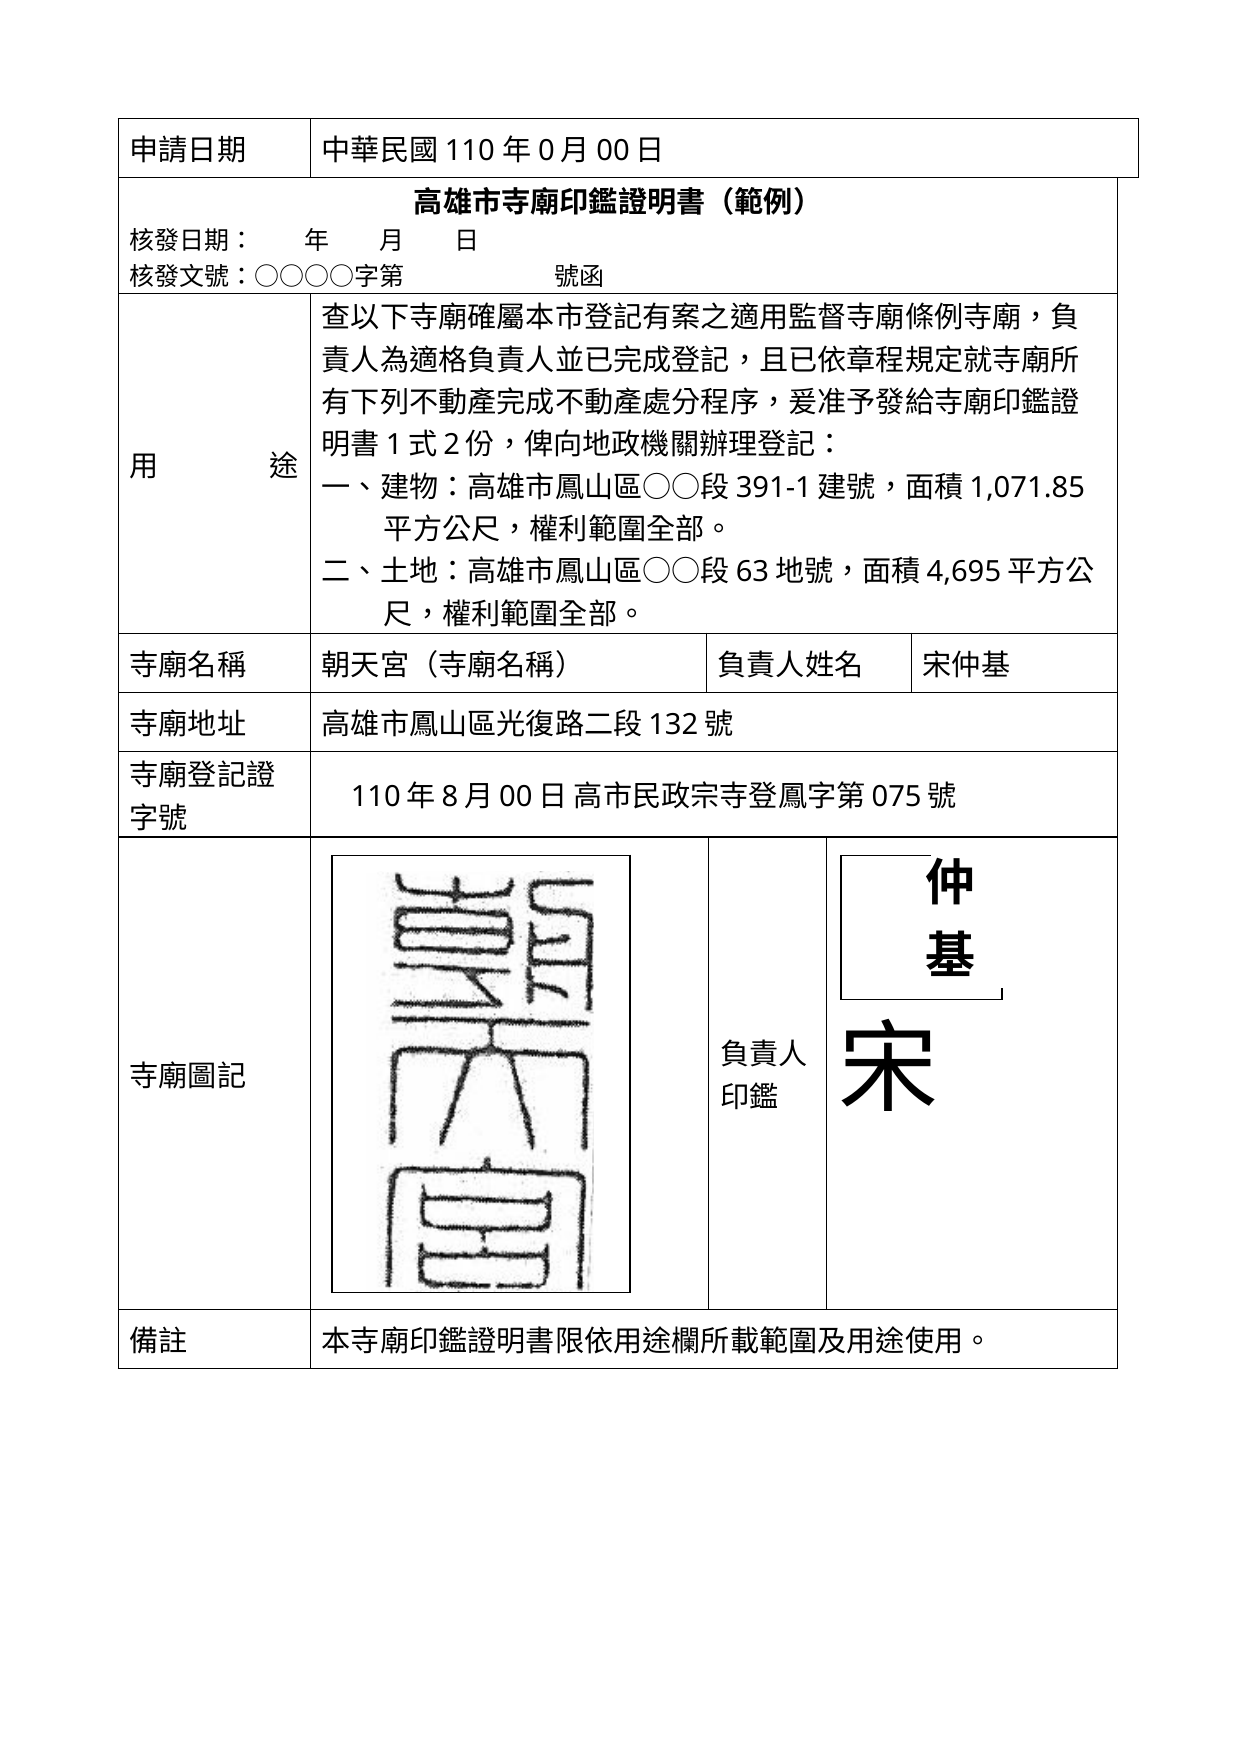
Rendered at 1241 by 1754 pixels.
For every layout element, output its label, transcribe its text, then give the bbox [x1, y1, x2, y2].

table_cell [1118, 633, 1138, 692]
table_cell 中華民國 110 年 0月 00日 [311, 119, 1138, 177]
table_cell [311, 838, 708, 1309]
table_cell 高雄市鳳山區光復路二段132號 [311, 693, 1117, 751]
table_cell 備註 [119, 1310, 310, 1368]
table_cell 寺廟地址 [119, 693, 310, 751]
table_cell 朝天宮（寺廟名稱） [311, 634, 706, 692]
table_cell 申請日期 [119, 119, 310, 177]
table_cell 寺廟圖記 [119, 838, 310, 1309]
table_cell [1118, 751, 1138, 836]
table_cell 查以下寺廟確屬本市登記有案之適用監督寺廟條例寺廟，負責人為適格負責人並已完成登記，且已依章程規定就寺廟所有下列不動產完成不動產處分程序，爰准予發給寺廟印鑑證明書1式2份，俾向地政機關辦理登記： 一、建物：高雄市鳳山區○○段391-1建號，面積1,071.85平方公尺，權利範圍全部。 二、土地：高雄市鳳山區○○段63地號，面積4,695平方公尺，權利範圍全部。 [311, 294, 1117, 633]
table_cell 宋 [827, 838, 1117, 1309]
table_cell [1118, 293, 1138, 633]
table_cell [1118, 1309, 1138, 1368]
table_cell 負責人印鑑 [709, 838, 826, 1309]
table_cell [1118, 836, 1138, 1309]
table_header 仲 [931, 843, 1014, 915]
table_cell [1118, 178, 1138, 293]
table_cell 基 [931, 915, 1014, 988]
table_cell 寺廟登記證字號 [119, 752, 310, 836]
table_cell 高雄市寺廟印鑑證明書（範例） 核發日期： 年 月 日 核發文號：○○○○字第 號函 [119, 178, 1117, 293]
table_cell 負責人姓名 [707, 634, 911, 692]
table_cell 用途 [119, 294, 310, 633]
table_cell 寺廟名稱 [119, 634, 310, 692]
table_cell 本寺廟印鑑證明書限依用途欄所載範圍及用途使用。 [311, 1310, 1117, 1368]
table_cell 宋仲基 [912, 634, 1117, 692]
table_cell [1118, 692, 1138, 751]
table_cell 110年8月00日 高市民政宗寺登鳳字第075號 [311, 752, 1117, 836]
